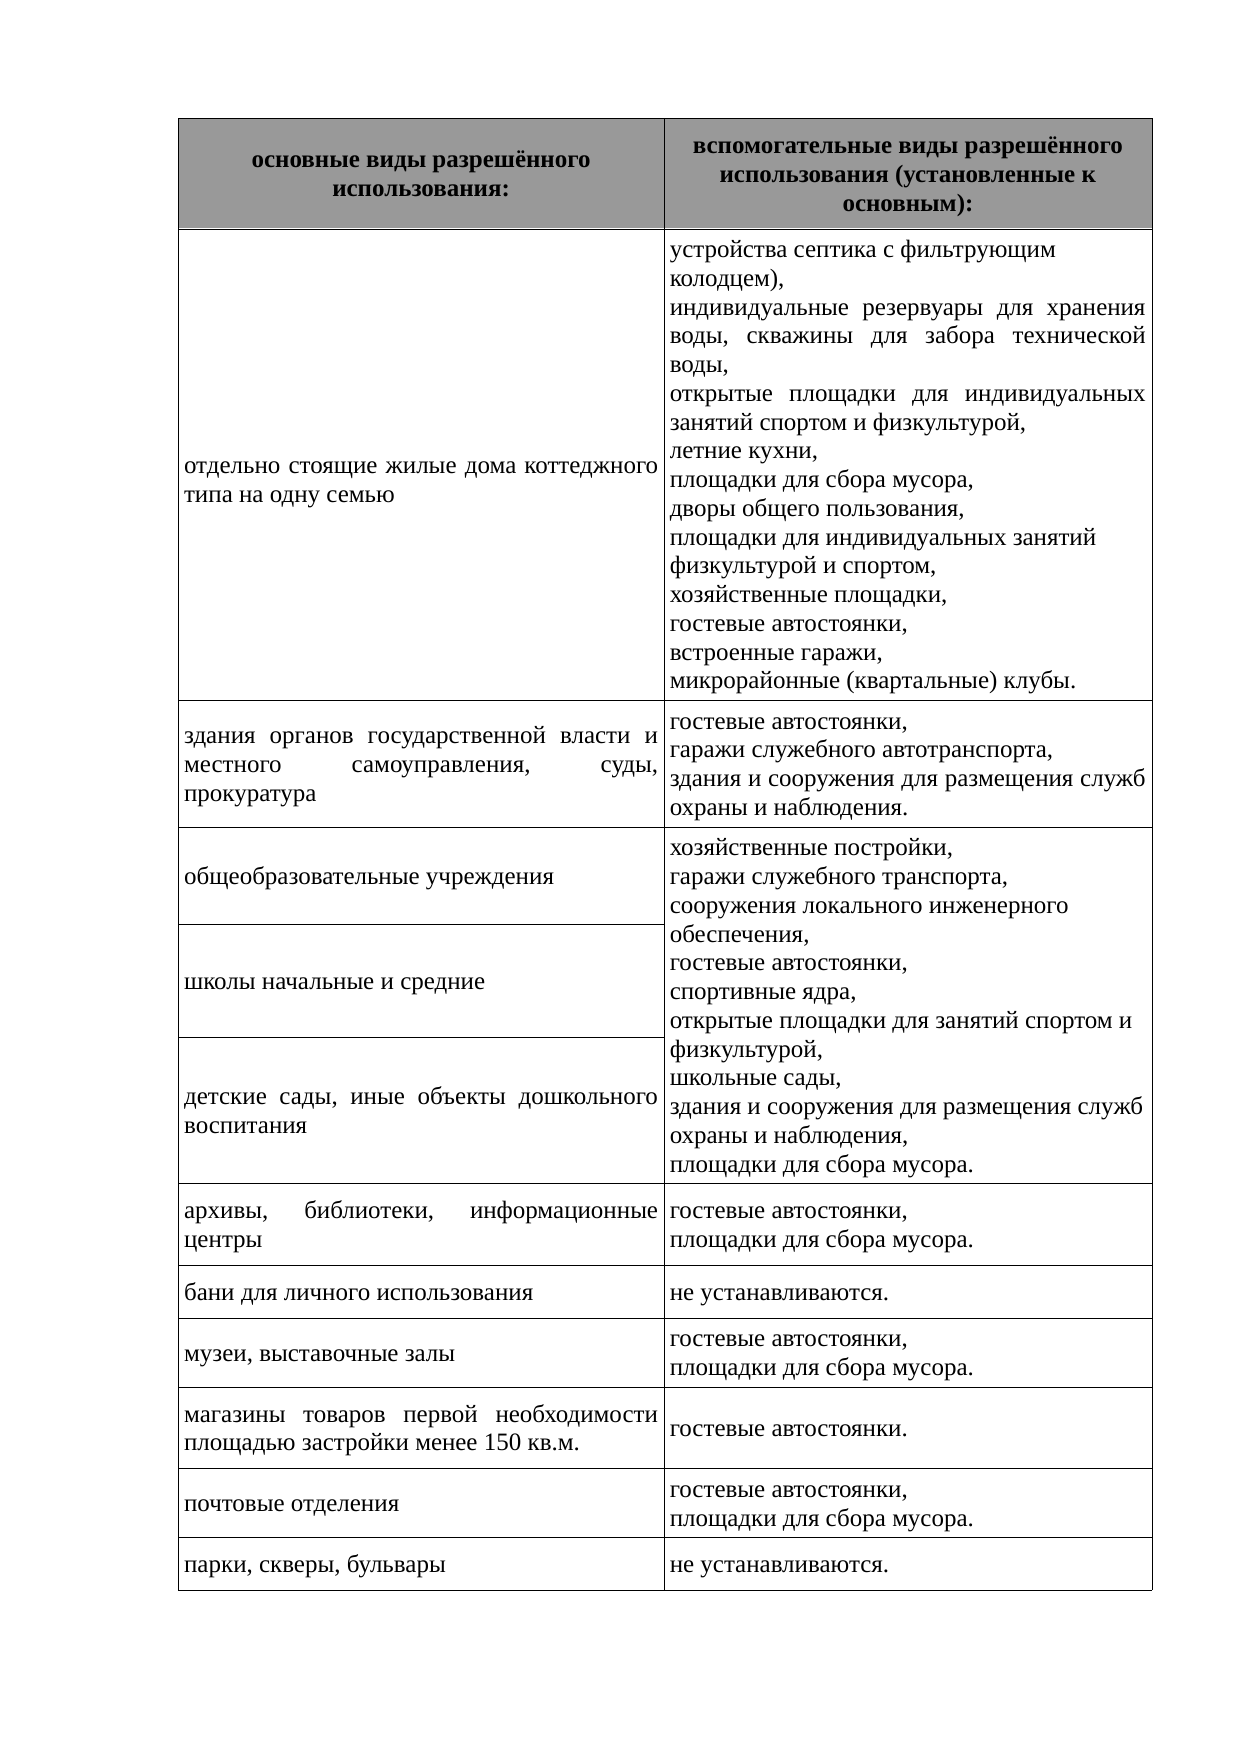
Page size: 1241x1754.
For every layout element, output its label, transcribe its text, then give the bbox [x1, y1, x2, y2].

table_cell школы начальные и средние [179, 925, 664, 1037]
table_cell почтовые отделения [179, 1469, 664, 1537]
table_cell общеобразовательные учреждения [179, 828, 664, 924]
table_cell парки, скверы, бульвары [179, 1538, 664, 1590]
table_cell гостевые автостоянки. [665, 1388, 1152, 1468]
table_cell музеи, выставочные залы [179, 1319, 664, 1387]
table_cell гостевые автостоянки, площадки для сбора мусора. [665, 1319, 1152, 1387]
table_cell устройства септика с фильтрующим колодцем), индивидуальные резервуары для хранения воды, скважины для забора технической воды, открытые площадки для индивидуальных занятий спортом и физкультурой, летние кухни, площадки для сбора мусора, дворы общего пользования, площадки для индивидуальных занятий физкультурой и спортом, хозяйственные площадки, гостевые автостоянки, встроенные гаражи, микрорайонные (квартальные) клубы. [665, 230, 1152, 700]
table_cell отдельно стоящие жилые дома коттеджного типа на одну семью [179, 230, 664, 700]
table_cell здания органов государственной власти и местного самоуправления, суды, прокуратура [179, 701, 664, 827]
table_cell магазины товаров первой необходимости площадью застройки менее 150 кв.м. [179, 1388, 664, 1468]
table_cell гостевые автостоянки, гаражи служебного автотранспорта, здания и сооружения для размещения служб охраны и наблюдения. [665, 701, 1152, 827]
table_cell хозяйственные постройки, гаражи служебного транспорта, сооружения локального инженерного обеспечения, гостевые автостоянки, спортивные ядра, открытые площадки для занятий спортом и физкультурой, школьные сады, здания и сооружения для размещения служб охраны и наблюдения, площадки для сбора мусора. [665, 828, 1152, 1183]
table_cell не устанавливаются. [665, 1266, 1152, 1317]
table_cell основные виды разрешённого использования: [179, 119, 664, 228]
table_cell детские сады, иные объекты дошкольного воспитания [179, 1038, 664, 1183]
table_cell не устанавливаются. [665, 1538, 1152, 1590]
table_cell бани для личного использования [179, 1266, 664, 1317]
table_cell вспомогательные виды разрешённого использования (установленные к основным): [665, 119, 1152, 228]
table_cell гостевые автостоянки, площадки для сбора мусора. [665, 1469, 1152, 1537]
table_cell архивы, библиотеки, информационные центры [179, 1184, 664, 1265]
table_cell гостевые автостоянки, площадки для сбора мусора. [665, 1184, 1152, 1265]
